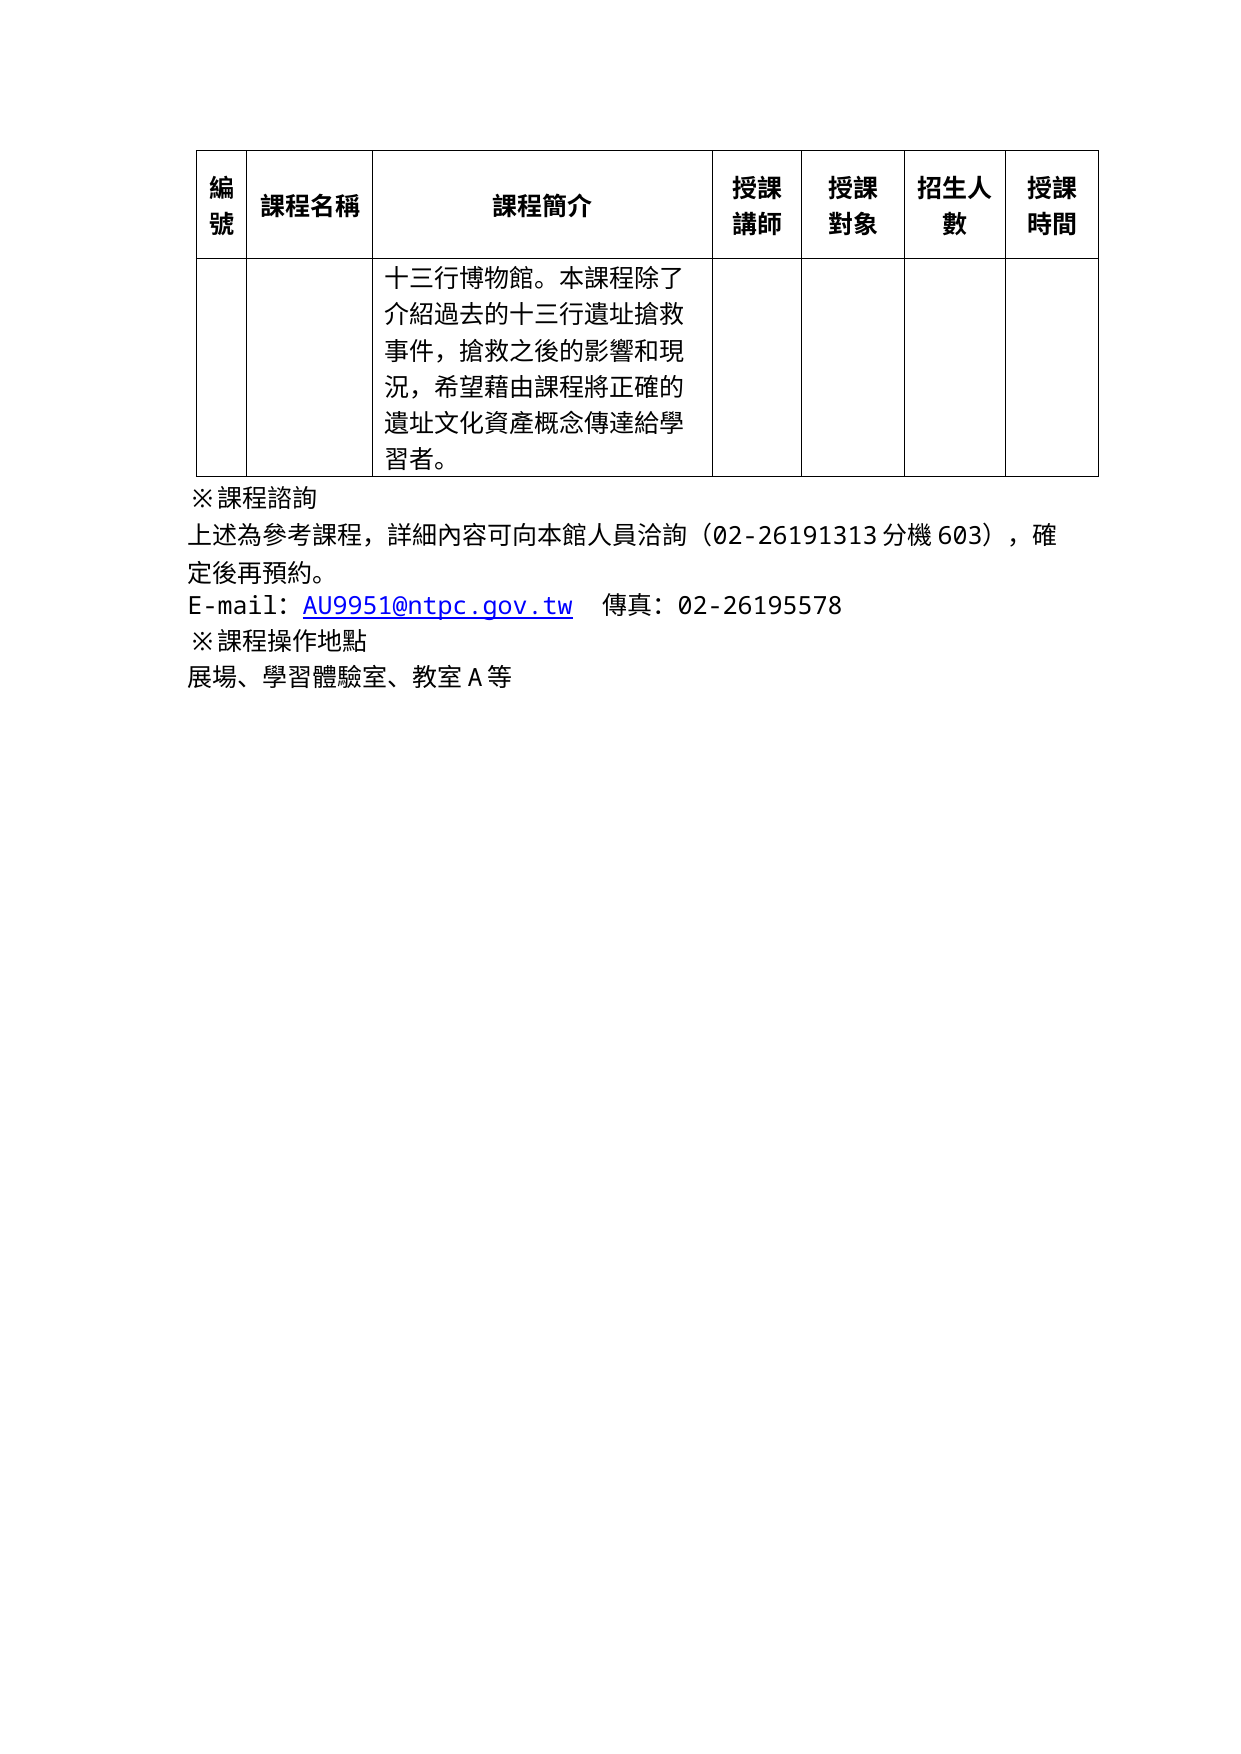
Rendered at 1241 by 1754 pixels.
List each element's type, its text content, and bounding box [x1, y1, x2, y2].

table_cell [197, 259, 246, 476]
table_cell [802, 259, 904, 476]
table_header 課程簡介 [373, 151, 712, 258]
text 上述為參考課程，詳細內容可向本館人員洽詢（02-26191313分機603），確定後再預約。 [187, 515, 1072, 590]
table_cell [1006, 259, 1098, 476]
table_cell 十三行博物館。本課程除了介紹過去的十三行遺址搶救事件，搶救之後的影響和現況，希望藉由課程將正確的遺址文化資產概念傳達給學習者。 [373, 259, 712, 476]
text ※課程操作地點 [187, 621, 1107, 657]
table_header 授課 時間 [1006, 151, 1098, 258]
table_header 授課 對象 [802, 151, 904, 258]
table_cell [905, 259, 1005, 476]
text ※課程諮詢 [187, 477, 1072, 515]
table_header 招生人數 [905, 151, 1005, 258]
table_cell [247, 259, 372, 476]
table_header 編號 [197, 151, 246, 258]
table_header 授課 講師 [713, 151, 801, 258]
table_header 課程名稱 [247, 151, 372, 258]
text 展場、學習體驗室、教室A等 [187, 657, 1107, 693]
table_cell [713, 259, 801, 476]
text E-mail：AU9951@ntpc.gov.tw 傳真：02-26195578 [187, 590, 1072, 621]
